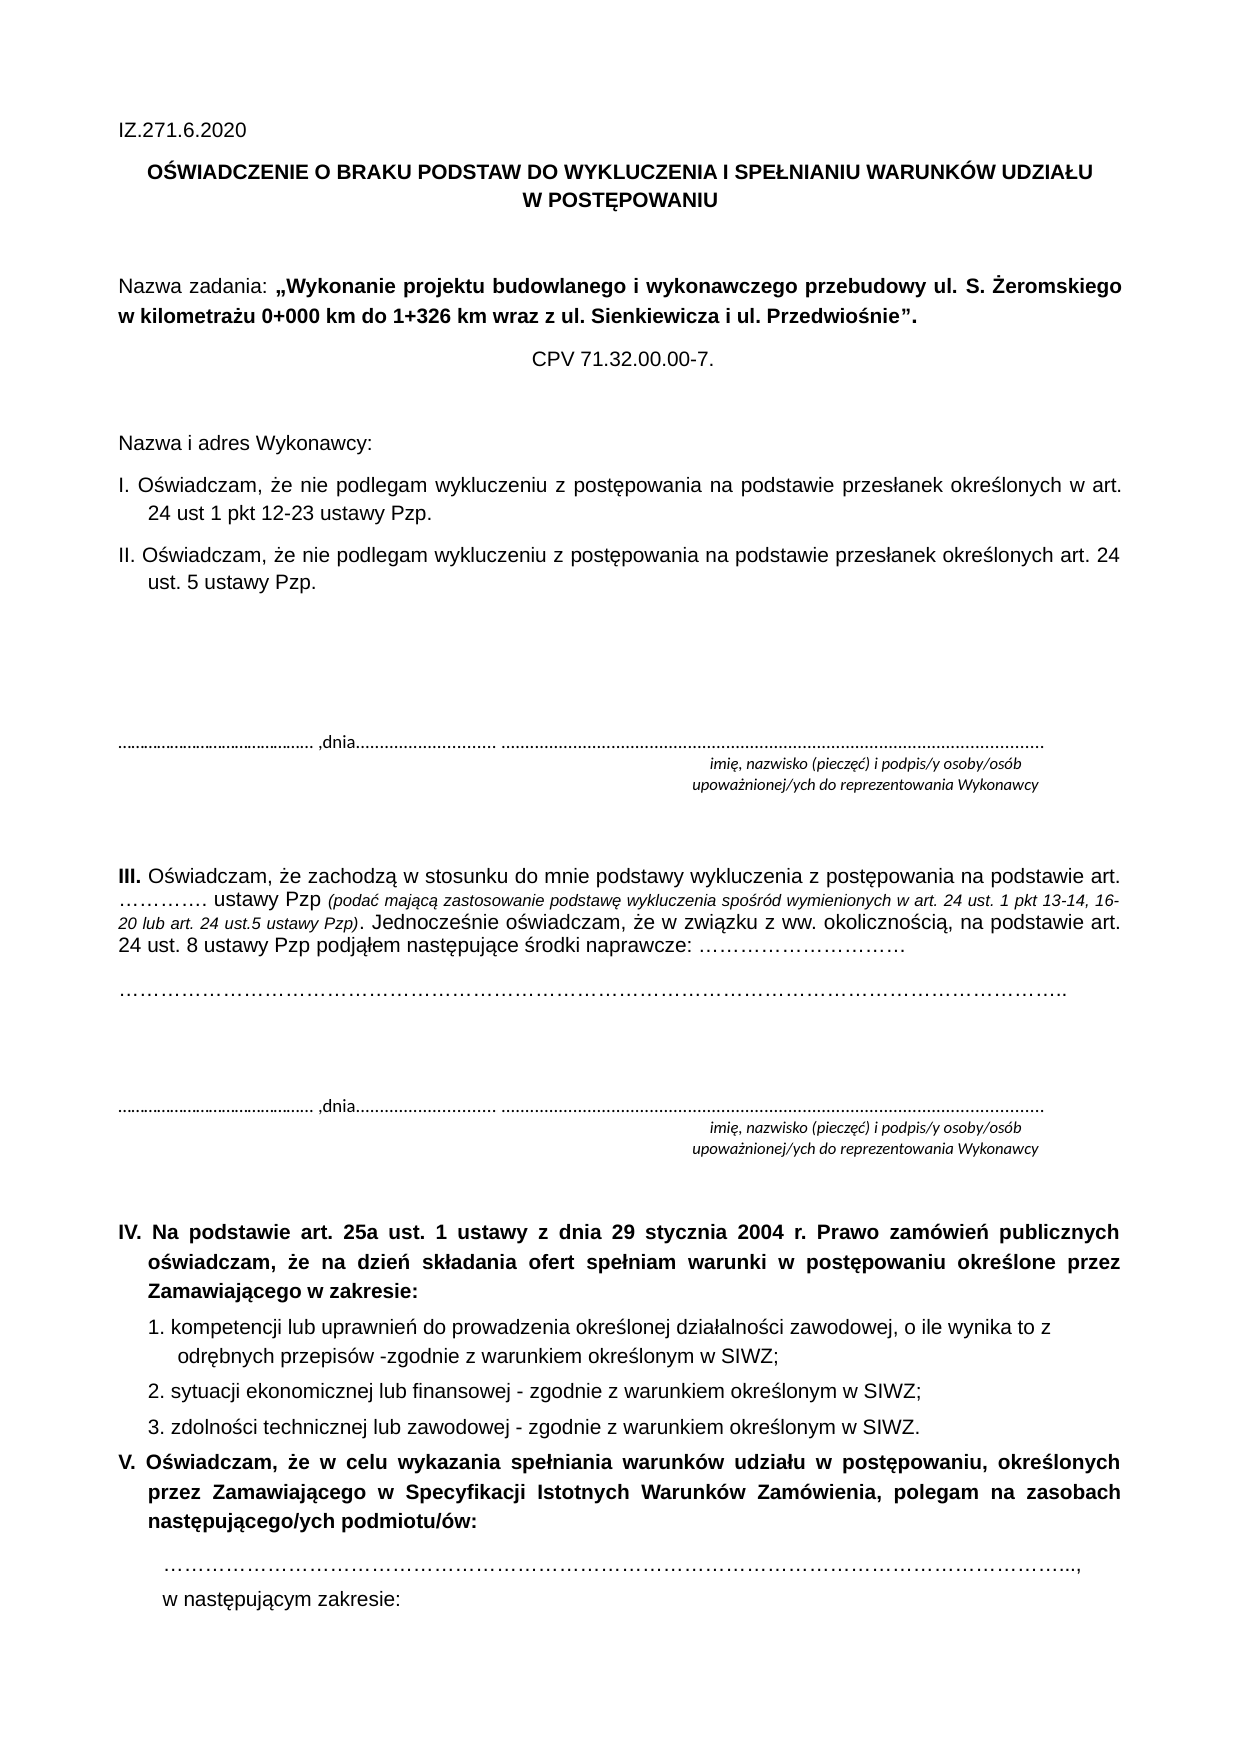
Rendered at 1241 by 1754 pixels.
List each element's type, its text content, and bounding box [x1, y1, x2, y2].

text 2. sytuacji ekonomicznej lub finansowej - zgodnie z warunkiem określonym w SIWZ; [148, 1374, 1122, 1403]
text II. Oświadczam, że nie podlegam wykluczeniu z postępowania na podstawie przesłanek określonych art. 24 ust. 5 ustawy Pzp. [118, 543, 1122, 594]
text …………………………………………………………………………………………………………………..., [163, 1552, 1122, 1576]
text Nazwa i adres Wykonawcy: [118, 431, 1122, 455]
text CPV 71.32.00.00-7. [118, 347, 1122, 371]
text imię, nazwisko (pieczęć) i podpis/y osoby/osób upoważnionej/ych do reprezentowania Wykonawcy [692, 752, 1122, 794]
text ……………………………………... ,dnia [118, 1096, 1122, 1117]
text ……………………………………... ,dnia [118, 731, 1122, 752]
text ……………………………………………………………………………………………………………………….. [118, 978, 1122, 1002]
text IZ.271.6.2020 [118, 118, 1122, 142]
text 3. zdolności technicznej lub zawodowej - zgodnie z warunkiem określonym w SIWZ. [148, 1409, 1122, 1439]
text III. Oświadczam, że zachodzą w stosunku do mnie podstawy wykluczenia z postępowania na podstawie art. …………. ustawy Pzp (podać mającą zastosowanie podstawę wykluczenia spośród wymienionych w art. 24 ust. 1 pkt 13-14, 16-20 lub art. 24 ust.5 ustawy Pzp). Jednocześnie oświadczam, że w związku z ww. okolicznością, na podstawie art. 24 ust. 8 ustawy Pzp podjąłem następujące środki naprawcze: ………………………… [118, 865, 1122, 957]
text V. Oświadczam, że w celu wykazania spełniania warunków udziału w postępowaniu, określonych przez Zamawiającego w Specyfikacji Istotnych Warunków Zamówienia, polegam na zasobach następującego/ych podmiotu/ów: [118, 1445, 1122, 1533]
text Nazwa zadania: „Wykonanie projektu budowlanego i wykonawczego przebudowy ul. S. Żeromskiego w kilometrażu 0+000 km do 1+326 km wraz z ul. Sienkiewicza i ul. Przedwiośnie”. [118, 272, 1122, 328]
text imię, nazwisko (pieczęć) i podpis/y osoby/osób upoważnionej/ych do reprezentowania Wykonawcy [692, 1117, 1122, 1159]
text IV. Na podstawie art. 25a ust. 1 ustawy z dnia 29 stycznia 2004 r. Prawo zamówień publicznych oświadczam, że na dzień składania ofert spełniam warunki w postępowaniu określone przez Zamawiającego w zakresie: [118, 1214, 1122, 1303]
text I. Oświadczam, że nie podlegam wykluczeniu z postępowania na podstawie przesłanek określonych w art. 24 ust 1 pkt 12-23 ustawy Pzp. [118, 473, 1122, 524]
text 1. kompetencji lub uprawnień do prowadzenia określonej działalności zawodowej, o ile wynika to z odrębnych przepisów -zgodnie z warunkiem określonym w SIWZ; [148, 1309, 1122, 1368]
text w następującym zakresie: [162, 1582, 1122, 1611]
text OŚWIADCZENIE O BRAKU PODSTAW DO WYKLUCZENIA I SPEŁNIANIU WARUNKÓW UDZIAŁU W POSTĘPOWANIU [118, 160, 1122, 212]
